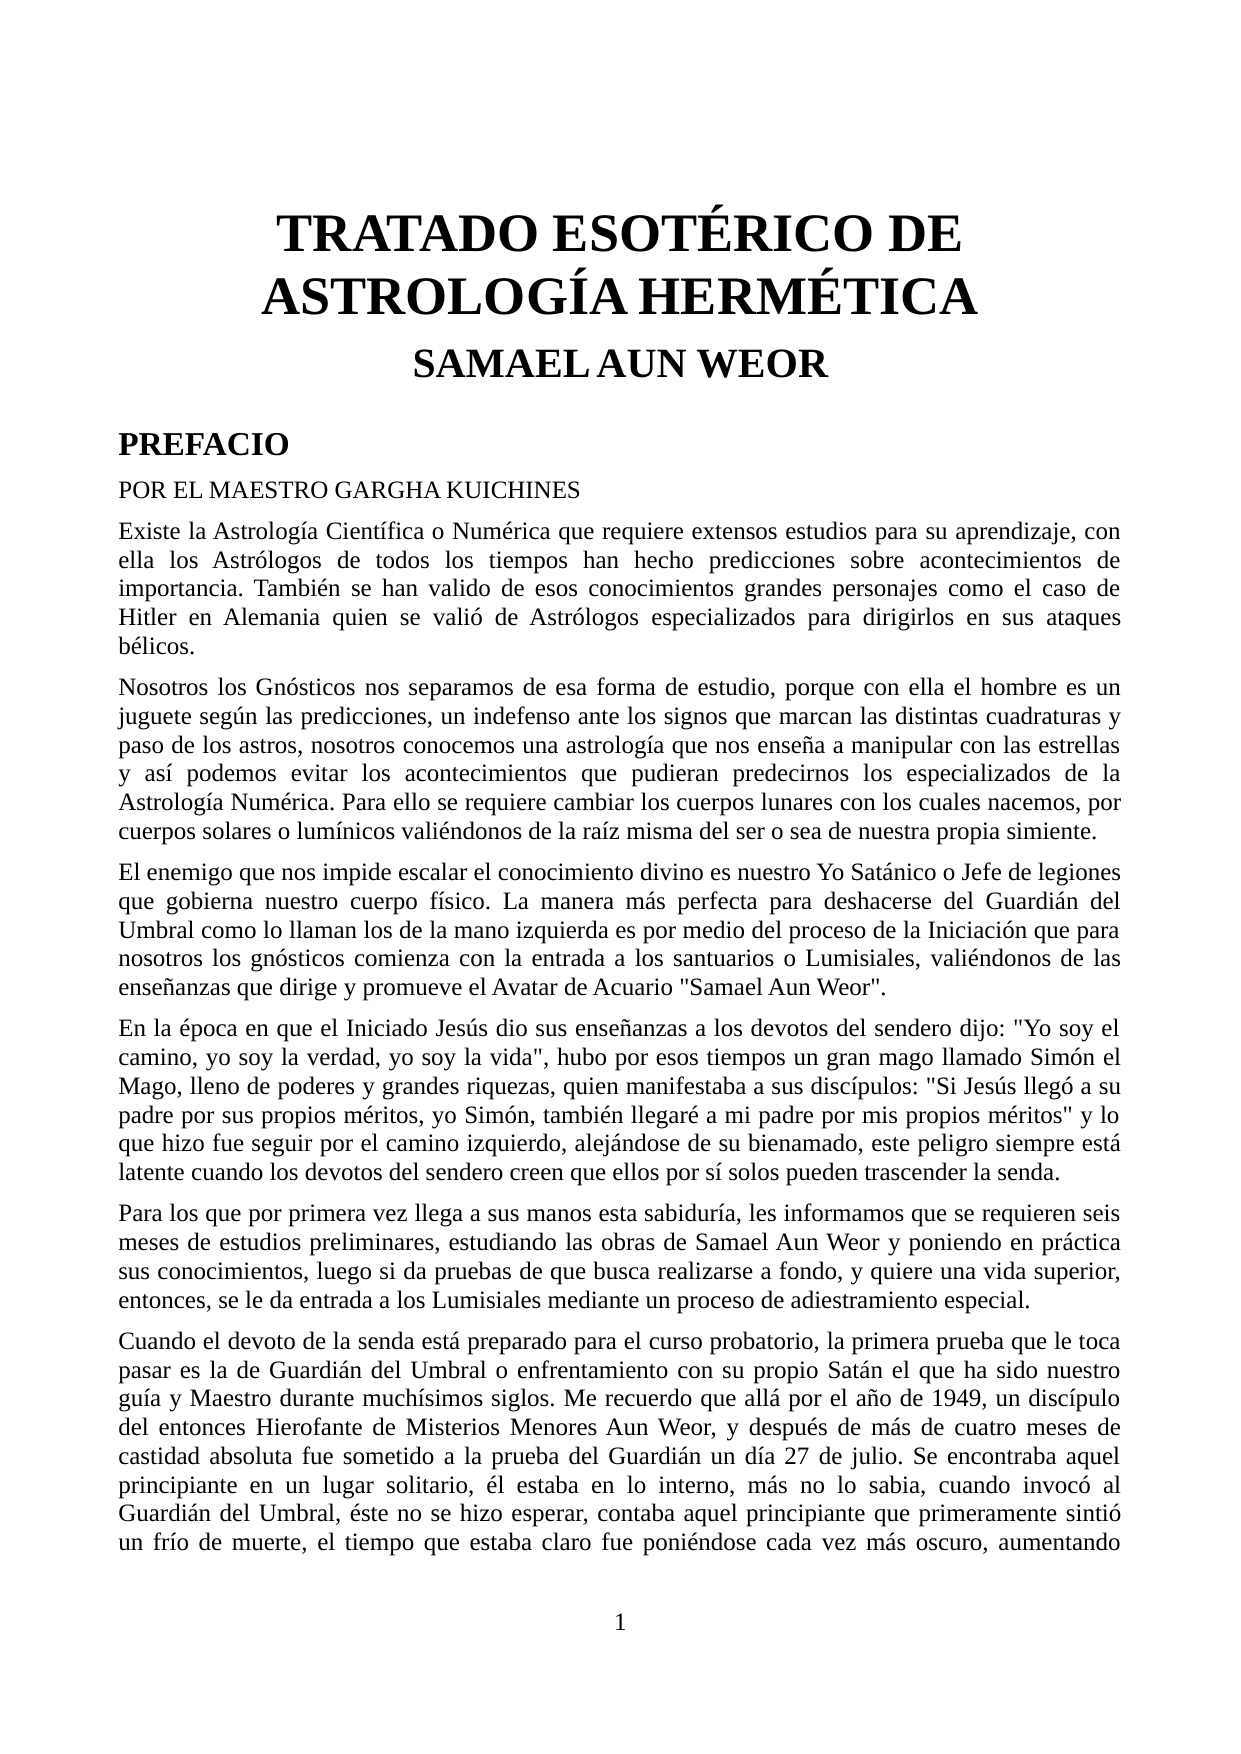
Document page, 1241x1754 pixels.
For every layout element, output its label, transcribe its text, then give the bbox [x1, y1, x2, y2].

text SAMAEL AUN WEOR [118, 338, 1122, 386]
text Existe la Astrología Científica o Numérica que requiere extensos estudios para su aprendizaje, con ella los Astrólogos de todos los tiempos han hecho predicciones sobre acontecimientos de importancia. También se han valido de esos conocimientos grandes personajes como el caso de Hitler en Alemania quien se valió de Astrólogos especializados para dirigirlos en sus ataques bélicos. [118, 516, 1122, 660]
text POR EL MAESTRO GARGHA KUICHINES [118, 475, 1122, 503]
text Para los que por primera vez llega a sus manos esta sabiduría, les informamos que se requieren seis meses de estudios preliminares, estudiando las obras de Samael Aun Weor y poniendo en práctica sus conocimientos, luego si da pruebas de que busca realizarse a fondo, y quiere una vida superior, entonces, se le da entrada a los Lumisiales mediante un proceso de adiestramiento especial. [118, 1198, 1122, 1313]
subtitle PREFACIO [118, 424, 1122, 462]
text En la época en que el Iniciado Jesús dio sus enseñanzas a los devotos del sendero dijo: "Yo soy el camino, yo soy la verdad, yo soy la vida", hubo por esos tiempos un gran mago llamado Simón el Mago, lleno de poderes y grandes riquezas, quien manifestaba a sus discípulos: "Si Jesús llegó a su padre por sus propios méritos, yo Simón, también llegaré a mi padre por mis propios méritos" y lo que hizo fue seguir por el camino izquierdo, alejándose de su bienamado, este peligro siempre está latente cuando los devotos del sendero creen que ellos por sí solos pueden trascender la senda. [118, 1013, 1122, 1186]
text Nosotros los Gnósticos nos separamos de esa forma de estudio, porque con ella el hombre es un juguete según las predicciones, un indefenso ante los signos que marcan las distintas cuadraturas y paso de los astros, nosotros conocemos una astrología que nos enseña a manipular con las estrellas y así podemos evitar los acontecimientos que pudieran predecirnos los especializados de la Astrología Numérica. Para ello se requiere cambiar los cuerpos lunares con los cuales nacemos, por cuerpos solares o lumínicos valiéndonos de la raíz misma del ser o sea de nuestra propia simiente. [118, 672, 1122, 845]
text El enemigo que nos impide escalar el conocimiento divino es nuestro Yo Satánico o Jefe de legiones que gobierna nuestro cuerpo físico. La manera más perfecta para deshacerse del Guardián del Umbral como lo llaman los de la mano izquierda es por medio del proceso de la Iniciación que para nosotros los gnósticos comienza con la entrada a los santuarios o Lumisiales, valiéndonos de las enseñanzas que dirige y promueve el Avatar de Acuario "Samael Aun Weor". [118, 857, 1122, 1001]
text Cuando el devoto de la senda está preparado para el curso probatorio, la primera prueba que le toca pasar es la de Guardián del Umbral o enfrentamiento con su propio Satán el que ha sido nuestro guía y Maestro durante muchísimos siglos. Me recuerdo que allá por el año de 1949, un discípulo del entonces Hierofante de Misterios Menores Aun Weor, y después de más de cuatro meses de castidad absoluta fue sometido a la prueba del Guardián un día 27 de julio. Se encontraba aquel principiante en un lugar solitario, él estaba en lo interno, más no lo sabia, cuando invocó al Guardián del Umbral, éste no se hizo esperar, contaba aquel principiante que primeramente sintió un frío de muerte, el tiempo que estaba claro fue poniéndose cada vez más oscuro, aumentando [118, 1326, 1122, 1556]
subtitle TRATADO ESOTÉRICO DE ASTROLOGÍA HERMÉTICA [118, 201, 1122, 326]
